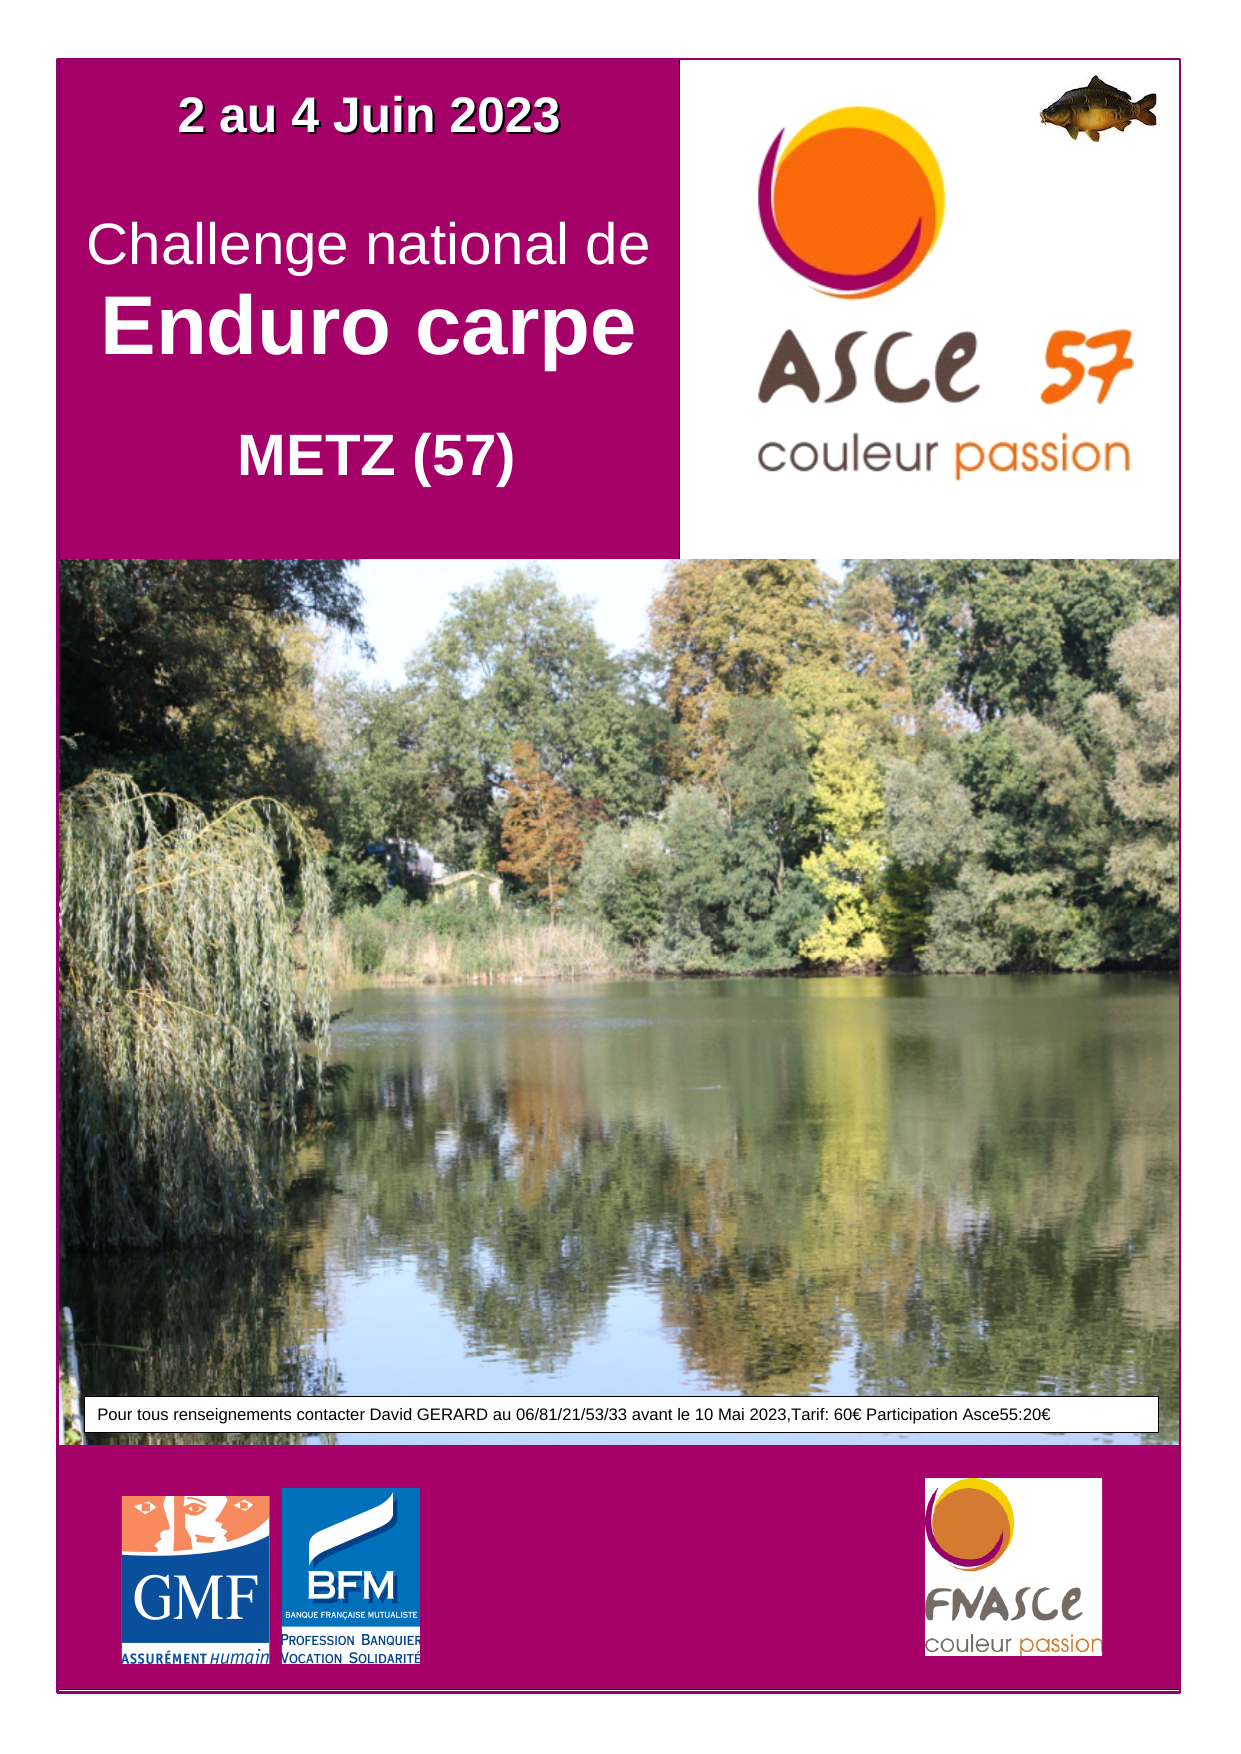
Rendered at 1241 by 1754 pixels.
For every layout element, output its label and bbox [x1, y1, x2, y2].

picture [1039, 75, 1157, 142]
picture [121, 1496, 270, 1664]
picture [925, 1478, 1103, 1656]
picture [281, 1488, 420, 1664]
